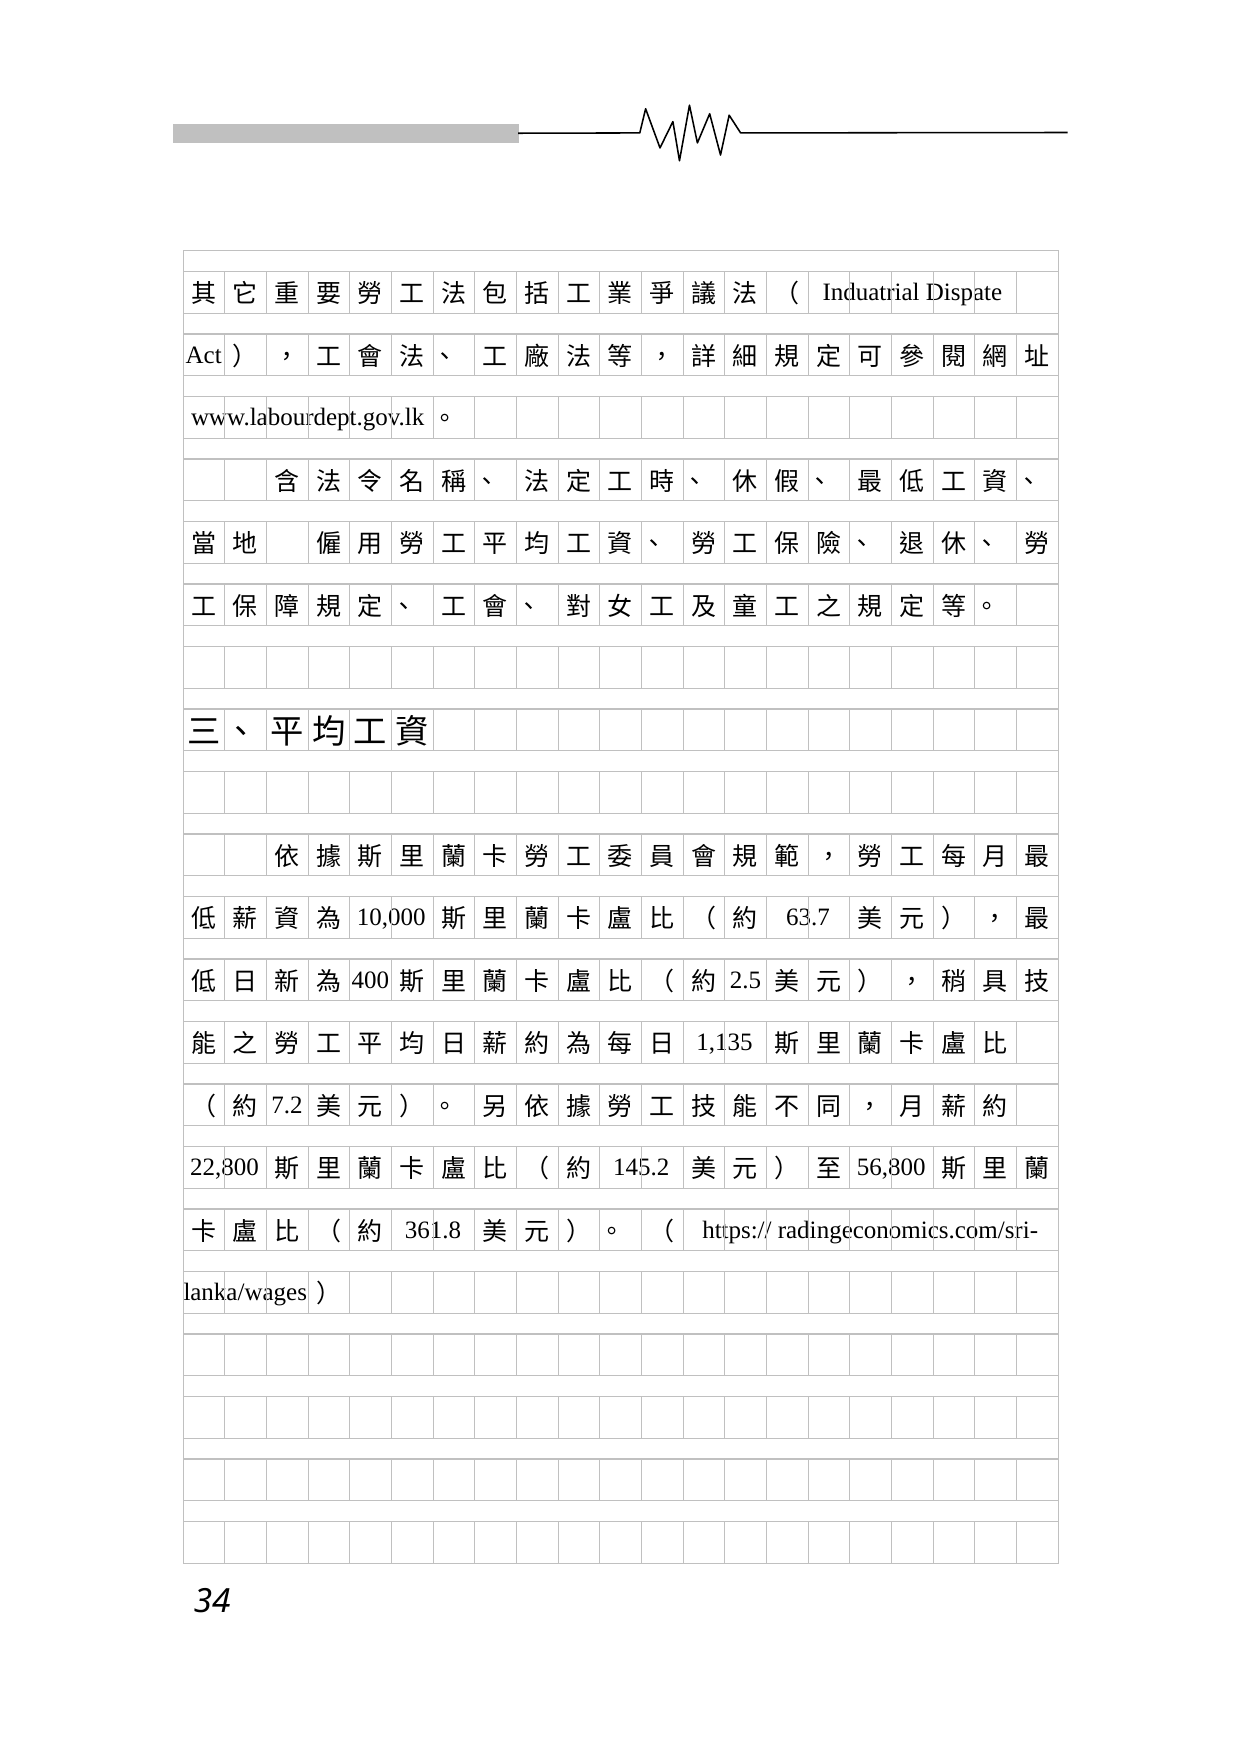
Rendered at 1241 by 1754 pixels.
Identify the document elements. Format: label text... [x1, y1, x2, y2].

text [809, 710, 849, 750]
text 含法令名稱、法定工時、休假、最低工資、當地 僱用勞工平均工資、勞工保險、退休、勞工保障規定、工會、對女工及童工之規定等。 [725, 460, 766, 500]
text [517, 710, 558, 750]
text 含法令名稱、法定工時、休假、最低工資、當地 僱用勞工平均工資、勞工保險、退休、勞工保障規定、工會、對女工及童工之規定等。 [184, 522, 224, 563]
text [850, 710, 891, 750]
text 資 [392, 710, 433, 750]
text 含法令名稱、法定工時、休假、最低工資、當地 僱用勞工平均工資、勞工保險、退休、勞工保障規定、工會、對女工及童工之規定等。 [934, 522, 974, 563]
text 含法令名稱、法定工時、休假、最低工資、當地 僱用勞工平均工資、勞工保險、退休、勞工保障規定、工會、對女工及童工之規定等。 [559, 522, 599, 563]
text 含法令名稱、法定工時、休假、最低工資、當地 僱用勞工平均工資、勞工保險、退休、勞工保障規定、工會、對女工及童工之規定等。 [350, 460, 391, 500]
text 含法令名稱、法定工時、休假、最低工資、當地 僱用勞工平均工資、勞工保險、退休、勞工保障規定、工會、對女工及童工之規定等。 [725, 585, 766, 625]
text [642, 710, 683, 750]
text 依據斯里蘭卡勞工委員會規範，勞工每月最低薪資為10,000斯里蘭卡盧比（約63.7美元），最低日新為400斯里蘭卡盧比（約2.5美元），稍具技能之勞工平均日薪約為每日1,135斯里蘭卡盧比（約7.2美元）。另依據勞工技能不同，月薪約22,800斯里蘭卡盧比（約145.2美元）至56,800斯里蘭卡盧比（約361.8美元）。（https:// radingeconomics.com/sri-lanka/wages） [184, 1251, 1058, 1271]
text 含法令名稱、法定工時、休假、最低工資、當地 僱用勞工平均工資、勞工保險、退休、勞工保障規定、工會、對女工及童工之規定等。 [934, 585, 974, 625]
text 含法令名稱、法定工時、休假、最低工資、當地 僱用勞工平均工資、勞工保險、退休、勞工保障規定、工會、對女工及童工之規定等。 [600, 460, 641, 500]
text 含法令名稱、法定工時、休假、最低工資、當地 僱用勞工平均工資、勞工保險、退休、勞工保障規定、工會、對女工及童工之規定等。 [475, 460, 516, 500]
text 含法令名稱、法定工時、休假、最低工資、當地 僱用勞工平均工資、勞工保險、退休、勞工保障規定、工會、對女工及童工之規定等。 [892, 522, 933, 563]
text 依據斯里蘭卡勞工委員會規範，勞工每月最低薪資為10,000斯里蘭卡盧比（約63.7美元），最低日新為400斯里蘭卡盧比（約2.5美元），稍具技能之勞工平均日薪約為每日1,135斯里蘭卡盧比（約7.2美元）。另依據勞工技能不同，月薪約22,800斯里蘭卡盧比（約145.2美元）至56,800斯里蘭卡盧比（約361.8美元）。（https:// radingeconomics.com/sri-lanka/wages） [184, 939, 1058, 958]
text 含法令名稱、法定工時、休假、最低工資、當地 僱用勞工平均工資、勞工保險、退休、勞工保障規定、工會、對女工及童工之規定等。 [642, 522, 683, 563]
text 含法令名稱、法定工時、休假、最低工資、當地 僱用勞工平均工資、勞工保險、退休、勞工保障規定、工會、對女工及童工之規定等。 [392, 460, 433, 500]
text 含法令名稱、法定工時、休假、最低工資、當地 僱用勞工平均工資、勞工保險、退休、勞工保障規定、工會、對女工及童工之規定等。 [350, 585, 391, 625]
text 三 [184, 710, 224, 750]
text 含法令名稱、法定工時、休假、最低工資、當地 僱用勞工平均工資、勞工保險、退休、勞工保障規定、工會、對女工及童工之規定等。 [392, 522, 433, 563]
text 依據斯里蘭卡勞工委員會規範，勞工每月最低薪資為10,000斯里蘭卡盧比（約63.7美元），最低日新為400斯里蘭卡盧比（約2.5美元），稍具技能之勞工平均日薪約為每日1,135斯里蘭卡盧比（約7.2美元）。另依據勞工技能不同，月薪約22,800斯里蘭卡盧比（約145.2美元）至56,800斯里蘭卡盧比（約361.8美元）。（https:// radingeconomics.com/sri-lanka/wages） [184, 1001, 1058, 1021]
text [559, 710, 599, 750]
text 含法令名稱、法定工時、休假、最低工資、當地 僱用勞工平均工資、勞工保險、退休、勞工保障規定、工會、對女工及童工之規定等。 [559, 460, 599, 500]
text 依據斯里蘭卡勞工委員會規範，勞工每月最低薪資為10,000斯里蘭卡盧比（約63.7美元），最低日新為400斯里蘭卡盧比（約2.5美元），稍具技能之勞工平均日薪約為每日1,135斯里蘭卡盧比（約7.2美元）。另依據勞工技能不同，月薪約22,800斯里蘭卡盧比（約145.2美元）至56,800斯里蘭卡盧比（約361.8美元）。（https:// radingeconomics.com/sri-lanka/wages） [184, 1126, 1058, 1146]
text 含法令名稱、法定工時、休假、最低工資、當地 僱用勞工平均工資、勞工保險、退休、勞工保障規定、工會、對女工及童工之規定等。 [517, 460, 558, 500]
text 含法令名稱、法定工時、休假、最低工資、當地 僱用勞工平均工資、勞工保險、退休、勞工保障規定、工會、對女工及童工之規定等。 [600, 522, 641, 563]
text 含法令名稱、法定工時、休假、最低工資、當地 僱用勞工平均工資、勞工保險、退休、勞工保障規定、工會、對女工及童工之規定等。 [225, 522, 266, 563]
text 依據斯里蘭卡勞工委員會規範，勞工每月最低薪資為10,000斯里蘭卡盧比（約63.7美元），最低日新為400斯里蘭卡盧比（約2.5美元），稍具技能之勞工平均日薪約為每日1,135斯里蘭卡盧比（約7.2美元）。另依據勞工技能不同，月薪約22,800斯里蘭卡盧比（約145.2美元）至56,800斯里蘭卡盧比（約361.8美元）。（https:// radingeconomics.com/sri-lanka/wages） [184, 1064, 1058, 1083]
text 含法令名稱、法定工時、休假、最低工資、當地 僱用勞工平均工資、勞工保險、退休、勞工保障規定、工會、對女工及童工之規定等。 [684, 585, 724, 625]
text [475, 710, 516, 750]
text 斯國勞工部針對不同產業別訂有最低工資，其它重要勞工法包括工業爭議法（Induatrial Dispate Act），工會法、工廠法等，詳細規定可參閱網址www.labourdept.gov.lk。 [184, 314, 1058, 333]
text [434, 710, 474, 750]
text 含法令名稱、法定工時、休假、最低工資、當地 僱用勞工平均工資、勞工保險、退休、勞工保障規定、工會、對女工及童工之規定等。 [309, 522, 349, 563]
text 含法令名稱、法定工時、休假、最低工資、當地 僱用勞工平均工資、勞工保險、退休、勞工保障規定、工會、對女工及童工之規定等。 [934, 460, 974, 500]
text 含法令名稱、法定工時、休假、最低工資、當地 僱用勞工平均工資、勞工保險、退休、勞工保障規定、工會、對女工及童工之規定等。 [225, 460, 266, 500]
text 含法令名稱、法定工時、休假、最低工資、當地 僱用勞工平均工資、勞工保險、退休、勞工保障規定、工會、對女工及童工之規定等。 [975, 585, 1016, 625]
text [184, 689, 1058, 708]
text 含法令名稱、法定工時、休假、最低工資、當地 僱用勞工平均工資、勞工保險、退休、勞工保障規定、工會、對女工及童工之規定等。 [850, 585, 891, 625]
text 含法令名稱、法定工時、休假、最低工資、當地 僱用勞工平均工資、勞工保險、退休、勞工保障規定、工會、對女工及童工之規定等。 [809, 460, 849, 500]
text 含法令名稱、法定工時、休假、最低工資、當地 僱用勞工平均工資、勞工保險、退休、勞工保障規定、工會、對女工及童工之規定等。 [767, 460, 808, 500]
text 含法令名稱、法定工時、休假、最低工資、當地 僱用勞工平均工資、勞工保險、退休、勞工保障規定、工會、對女工及童工之規定等。 [184, 585, 224, 625]
text 含法令名稱、法定工時、休假、最低工資、當地 僱用勞工平均工資、勞工保險、退休、勞工保障規定、工會、對女工及童工之規定等。 [684, 460, 724, 500]
text 含法令名稱、法定工時、休假、最低工資、當地 僱用勞工平均工資、勞工保險、退休、勞工保障規定、工會、對女工及童工之規定等。 [475, 585, 516, 625]
text 依據斯里蘭卡勞工委員會規範，勞工每月最低薪資為10,000斯里蘭卡盧比（約63.7美元），最低日新為400斯里蘭卡盧比（約2.5美元），稍具技能之勞工平均日薪約為每日1,135斯里蘭卡盧比（約7.2美元）。另依據勞工技能不同，月薪約22,800斯里蘭卡盧比（約145.2美元）至56,800斯里蘭卡盧比（約361.8美元）。（https:// radingeconomics.com/sri-lanka/wages） [184, 876, 1058, 896]
text 含法令名稱、法定工時、休假、最低工資、當地 僱用勞工平均工資、勞工保險、退休、勞工保障規定、工會、對女工及童工之規定等。 [184, 460, 224, 500]
text 含法令名稱、法定工時、休假、最低工資、當地 僱用勞工平均工資、勞工保險、退休、勞工保障規定、工會、對女工及童工之規定等。 [184, 439, 1058, 458]
text 含法令名稱、法定工時、休假、最低工資、當地 僱用勞工平均工資、勞工保險、退休、勞工保障規定、工會、對女工及童工之規定等。 [309, 585, 349, 625]
text 含法令名稱、法定工時、休假、最低工資、當地 僱用勞工平均工資、勞工保險、退休、勞工保障規定、工會、對女工及童工之規定等。 [434, 585, 474, 625]
text 、 [225, 710, 266, 750]
text [892, 710, 933, 750]
text 含法令名稱、法定工時、休假、最低工資、當地 僱用勞工平均工資、勞工保險、退休、勞工保障規定、工會、對女工及童工之規定等。 [267, 585, 308, 625]
text 含法令名稱、法定工時、休假、最低工資、當地 僱用勞工平均工資、勞工保險、退休、勞工保障規定、工會、對女工及童工之規定等。 [850, 460, 891, 500]
text 含法令名稱、法定工時、休假、最低工資、當地 僱用勞工平均工資、勞工保險、退休、勞工保障規定、工會、對女工及童工之規定等。 [642, 460, 683, 500]
text 含法令名稱、法定工時、休假、最低工資、當地 僱用勞工平均工資、勞工保險、退休、勞工保障規定、工會、對女工及童工之規定等。 [892, 585, 933, 625]
text 依據斯里蘭卡勞工委員會規範，勞工每月最低薪資為10,000斯里蘭卡盧比（約63.7美元），最低日新為400斯里蘭卡盧比（約2.5美元），稍具技能之勞工平均日薪約為每日1,135斯里蘭卡盧比（約7.2美元）。另依據勞工技能不同，月薪約22,800斯里蘭卡盧比（約145.2美元）至56,800斯里蘭卡盧比（約361.8美元）。（https:// radingeconomics.com/sri-lanka/wages） [184, 1189, 1058, 1208]
text 含法令名稱、法定工時、休假、最低工資、當地 僱用勞工平均工資、勞工保險、退休、勞工保障規定、工會、對女工及童工之規定等。 [684, 522, 724, 563]
text [1017, 710, 1058, 750]
text 含法令名稱、法定工時、休假、最低工資、當地 僱用勞工平均工資、勞工保險、退休、勞工保障規定、工會、對女工及童工之規定等。 [517, 585, 558, 625]
text 含法令名稱、法定工時、休假、最低工資、當地 僱用勞工平均工資、勞工保險、退休、勞工保障規定、工會、對女工及童工之規定等。 [1017, 460, 1058, 500]
text [600, 710, 641, 750]
text 含法令名稱、法定工時、休假、最低工資、當地 僱用勞工平均工資、勞工保險、退休、勞工保障規定、工會、對女工及童工之規定等。 [642, 585, 683, 625]
text 含法令名稱、法定工時、休假、最低工資、當地 僱用勞工平均工資、勞工保險、退休、勞工保障規定、工會、對女工及童工之規定等。 [767, 522, 808, 563]
text 含法令名稱、法定工時、休假、最低工資、當地 僱用勞工平均工資、勞工保險、退休、勞工保障規定、工會、對女工及童工之規定等。 [809, 522, 849, 563]
text 斯國勞工部針對不同產業別訂有最低工資，其它重要勞工法包括工業爭議法（Induatrial Dispate Act），工會法、工廠法等，詳細規定可參閱網址www.labourdept.gov.lk。 [184, 251, 1058, 271]
text 含法令名稱、法定工時、休假、最低工資、當地 僱用勞工平均工資、勞工保險、退休、勞工保障規定、工會、對女工及童工之規定等。 [850, 522, 891, 563]
text 含法令名稱、法定工時、休假、最低工資、當地 僱用勞工平均工資、勞工保險、退休、勞工保障規定、工會、對女工及童工之規定等。 [975, 460, 1016, 500]
text 含法令名稱、法定工時、休假、最低工資、當地 僱用勞工平均工資、勞工保險、退休、勞工保障規定、工會、對女工及童工之規定等。 [725, 522, 766, 563]
text 含法令名稱、法定工時、休假、最低工資、當地 僱用勞工平均工資、勞工保險、退休、勞工保障規定、工會、對女工及童工之規定等。 [1017, 522, 1058, 563]
text 含法令名稱、法定工時、休假、最低工資、當地 僱用勞工平均工資、勞工保險、退休、勞工保障規定、工會、對女工及童工之規定等。 [225, 585, 266, 625]
text 含法令名稱、法定工時、休假、最低工資、當地 僱用勞工平均工資、勞工保險、退休、勞工保障規定、工會、對女工及童工之規定等。 [475, 522, 516, 563]
text 含法令名稱、法定工時、休假、最低工資、當地 僱用勞工平均工資、勞工保險、退休、勞工保障規定、工會、對女工及童工之規定等。 [975, 522, 1016, 563]
text 含法令名稱、法定工時、休假、最低工資、當地 僱用勞工平均工資、勞工保險、退休、勞工保障規定、工會、對女工及童工之規定等。 [1017, 585, 1058, 625]
text 含法令名稱、法定工時、休假、最低工資、當地 僱用勞工平均工資、勞工保險、退休、勞工保障規定、工會、對女工及童工之規定等。 [892, 460, 933, 500]
text 含法令名稱、法定工時、休假、最低工資、當地 僱用勞工平均工資、勞工保險、退休、勞工保障規定、工會、對女工及童工之規定等。 [434, 460, 474, 500]
text 含法令名稱、法定工時、休假、最低工資、當地 僱用勞工平均工資、勞工保險、退休、勞工保障規定、工會、對女工及童工之規定等。 [267, 522, 308, 563]
text 含法令名稱、法定工時、休假、最低工資、當地 僱用勞工平均工資、勞工保險、退休、勞工保障規定、工會、對女工及童工之規定等。 [309, 460, 349, 500]
text 含法令名稱、法定工時、休假、最低工資、當地 僱用勞工平均工資、勞工保險、退休、勞工保障規定、工會、對女工及童工之規定等。 [559, 585, 599, 625]
text 含法令名稱、法定工時、休假、最低工資、當地 僱用勞工平均工資、勞工保險、退休、勞工保障規定、工會、對女工及童工之規定等。 [350, 522, 391, 563]
text [767, 710, 808, 750]
text 含法令名稱、法定工時、休假、最低工資、當地 僱用勞工平均工資、勞工保險、退休、勞工保障規定、工會、對女工及童工之規定等。 [809, 585, 849, 625]
text 含法令名稱、法定工時、休假、最低工資、當地 僱用勞工平均工資、勞工保險、退休、勞工保障規定、工會、對女工及童工之規定等。 [767, 585, 808, 625]
text 含法令名稱、法定工時、休假、最低工資、當地 僱用勞工平均工資、勞工保險、退休、勞工保障規定、工會、對女工及童工之規定等。 [517, 522, 558, 563]
text 工 [350, 710, 391, 750]
text 斯國勞工部針對不同產業別訂有最低工資，其它重要勞工法包括工業爭議法（Induatrial Dispate Act），工會法、工廠法等，詳細規定可參閱網址www.labourdept.gov.lk。 [184, 376, 1058, 396]
text 含法令名稱、法定工時、休假、最低工資、當地 僱用勞工平均工資、勞工保險、退休、勞工保障規定、工會、對女工及童工之規定等。 [184, 564, 1058, 583]
text [975, 710, 1016, 750]
text [934, 710, 974, 750]
text 含法令名稱、法定工時、休假、最低工資、當地 僱用勞工平均工資、勞工保險、退休、勞工保障規定、工會、對女工及童工之規定等。 [267, 460, 308, 500]
text [684, 710, 724, 750]
text 含法令名稱、法定工時、休假、最低工資、當地 僱用勞工平均工資、勞工保險、退休、勞工保障規定、工會、對女工及童工之規定等。 [434, 522, 474, 563]
text 依據斯里蘭卡勞工委員會規範，勞工每月最低薪資為10,000斯里蘭卡盧比（約63.7美元），最低日新為400斯里蘭卡盧比（約2.5美元），稍具技能之勞工平均日薪約為每日1,135斯里蘭卡盧比（約7.2美元）。另依據勞工技能不同，月薪約22,800斯里蘭卡盧比（約145.2美元）至56,800斯里蘭卡盧比（約361.8美元）。（https:// radingeconomics.com/sri-lanka/wages） [184, 814, 1058, 833]
text 含法令名稱、法定工時、休假、最低工資、當地 僱用勞工平均工資、勞工保險、退休、勞工保障規定、工會、對女工及童工之規定等。 [600, 585, 641, 625]
text 含法令名稱、法定工時、休假、最低工資、當地 僱用勞工平均工資、勞工保險、退休、勞工保障規定、工會、對女工及童工之規定等。 [392, 585, 433, 625]
text 平 [267, 710, 308, 750]
text 均 [309, 710, 349, 750]
text [725, 710, 766, 750]
text 含法令名稱、法定工時、休假、最低工資、當地 僱用勞工平均工資、勞工保險、退休、勞工保障規定、工會、對女工及童工之規定等。 [184, 501, 1058, 521]
